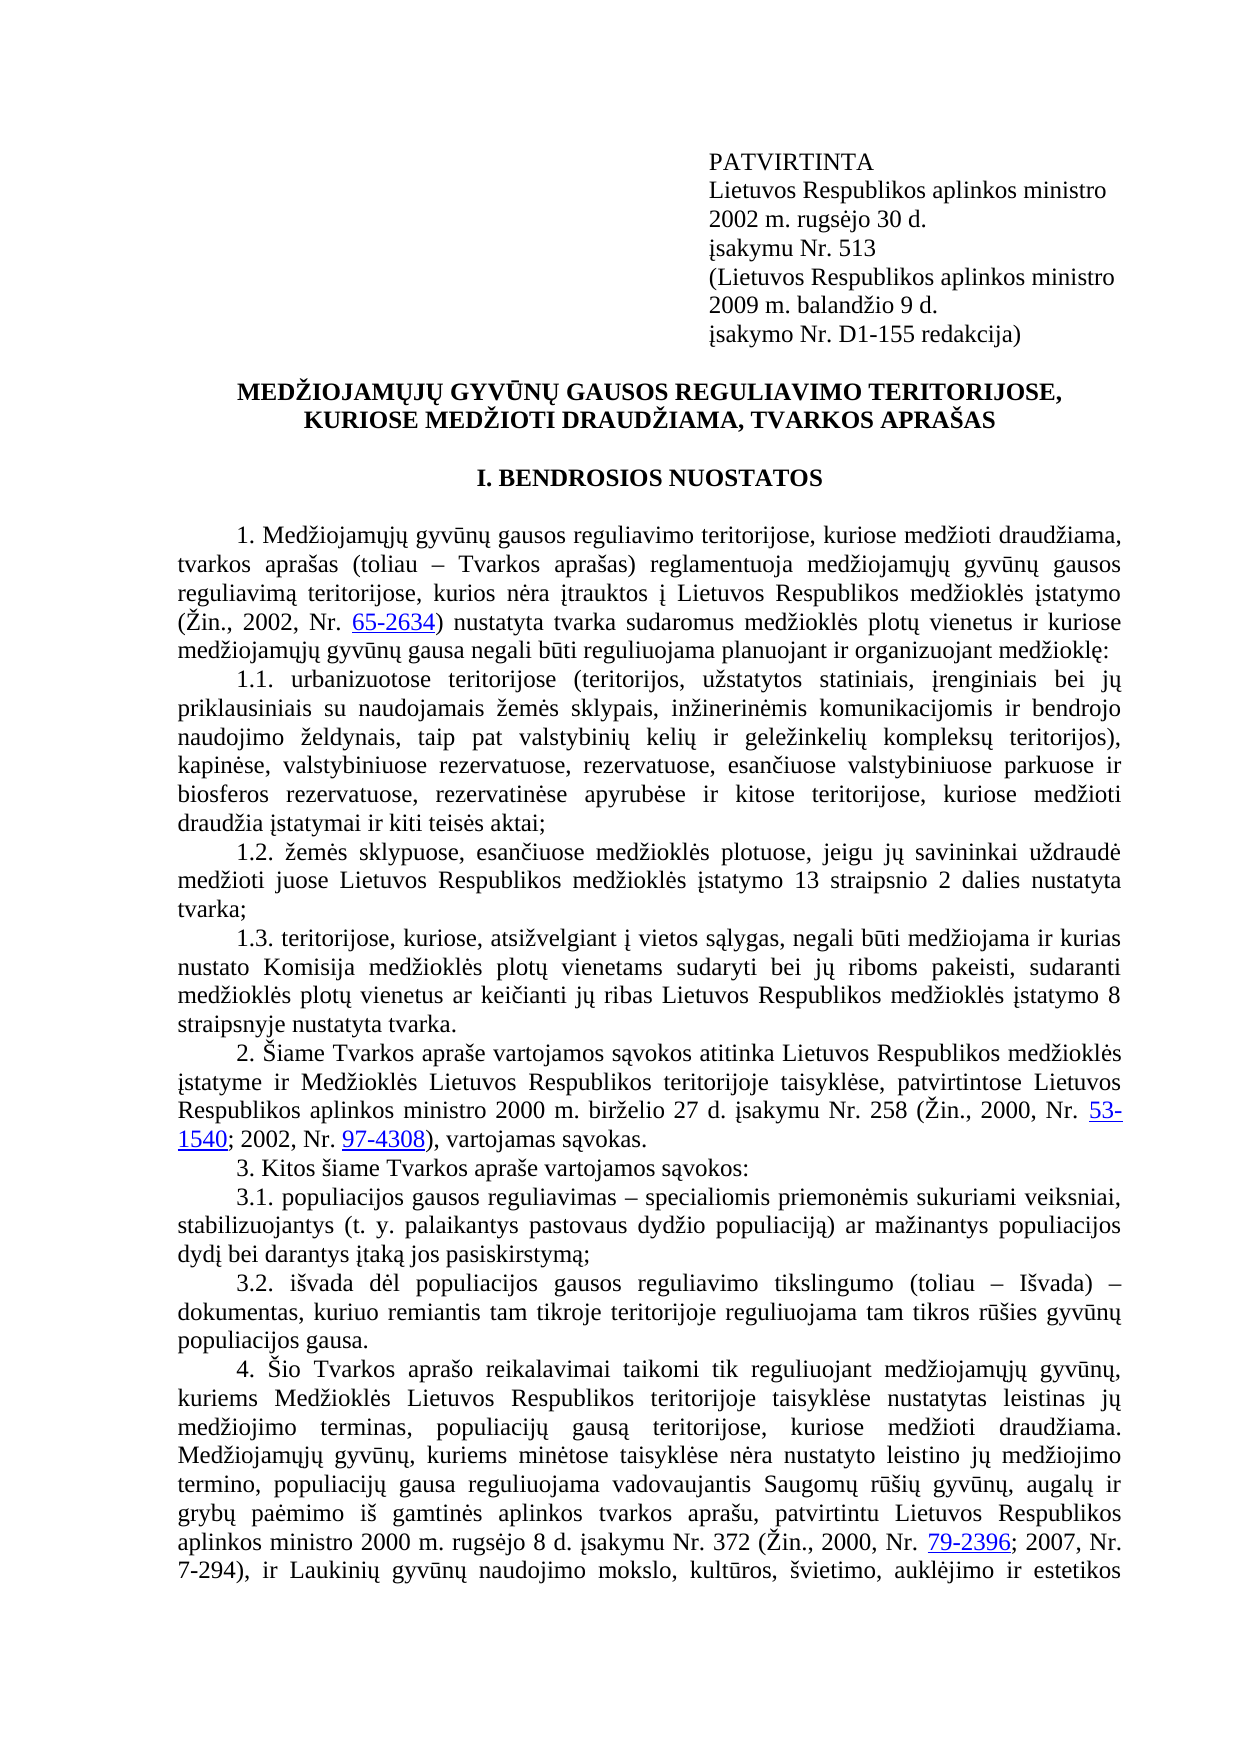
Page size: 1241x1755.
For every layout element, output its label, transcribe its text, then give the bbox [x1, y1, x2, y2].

text įsakymo Nr. D1-155 redakcija) [177, 319, 1122, 348]
text 3.1. populiacijos gausos reguliavimas – specialiomis priemonėmis sukuriami veiksniai, stabilizuojantys (t. y. palaikantys pastovaus dydžio populiaciją) ar mažinantys populiacijos dydį bei darantys įtaką jos pasiskirstymą; [177, 1182, 1122, 1268]
text I. BENDROSIOS NUOSTATOS [177, 463, 1122, 492]
text 2002 m. rugsėjo 30 d. [177, 204, 1122, 233]
text (Lietuvos Respublikos aplinkos ministro [177, 262, 1122, 291]
text PATVIRTINTA [177, 147, 1122, 176]
text MEDŽIOJAMŲJŲ GYVŪNŲ GAUSOS REGULIAVIMO TERITORIJOSE, KURIOSE MEDŽIOTI DRAUDŽIAMA, TVARKOS APRAŠAS [177, 377, 1122, 434]
text 3. Kitos šiame Tvarkos apraše vartojamos sąvokos: [177, 1153, 1122, 1182]
text 1.3. teritorijose, kuriose, atsižvelgiant į vietos sąlygas, negali būti medžiojama ir kurias nustato Komisija medžioklės plotų vienetams sudaryti bei jų riboms pakeisti, sudaranti medžioklės plotų vienetus ar keičianti jų ribas Lietuvos Respublikos medžioklės įstatymo 8 straipsnyje nustatyta tvarka. [177, 923, 1122, 1038]
text 1. Medžiojamųjų gyvūnų gausos reguliavimo teritorijose, kuriose medžioti draudžiama, tvarkos aprašas (toliau – Tvarkos aprašas) reglamentuoja medžiojamųjų gyvūnų gausos reguliavimą teritorijose, kurios nėra įtrauktos į Lietuvos Respublikos medžioklės įstatymo (Žin., 2002, Nr. 65-2634) nustatyta tvarka sudaromus medžioklės plotų vienetus ir kuriose medžiojamųjų gyvūnų gausa negali būti reguliuojama planuojant ir organizuojant medžioklę: [177, 521, 1122, 664]
text Lietuvos Respublikos aplinkos ministro [177, 176, 1122, 204]
text 2009 m. balandžio 9 d. [177, 291, 1122, 319]
text 1.2. žemės sklypuose, esančiuose medžioklės plotuose, jeigu jų savininkai uždraudė medžioti juose Lietuvos Respublikos medžioklės įstatymo 13 straipsnio 2 dalies nustatyta tvarka; [177, 837, 1122, 923]
text įsakymu Nr. 513 [177, 233, 1122, 262]
text 2. Šiame Tvarkos apraše vartojamos sąvokos atitinka Lietuvos Respublikos medžioklės įstatyme ir Medžioklės Lietuvos Respublikos teritorijoje taisyklėse, patvirtintose Lietuvos Respublikos aplinkos ministro 2000 m. birželio 27 d. įsakymu Nr. 258 (Žin., 2000, Nr. 53-1540; 2002, Nr. 97-4308), vartojamas sąvokas. [177, 1038, 1122, 1153]
text 3.2. išvada dėl populiacijos gausos reguliavimo tikslingumo (toliau – Išvada) – dokumentas, kuriuo remiantis tam tikroje teritorijoje reguliuojama tam tikros rūšies gyvūnų populiacijos gausa. [177, 1268, 1122, 1354]
text 1.1. urbanizuotose teritorijose (teritorijos, užstatytos statiniais, įrenginiais bei jų priklausiniais su naudojamais žemės sklypais, inžinerinėmis komunikacijomis ir bendrojo naudojimo želdynais, taip pat valstybinių kelių ir geležinkelių kompleksų teritorijos), kapinėse, valstybiniuose rezervatuose, rezervatuose, esančiuose valstybiniuose parkuose ir biosferos rezervatuose, rezervatinėse apyrubėse ir kitose teritorijose, kuriose medžioti draudžia įstatymai ir kiti teisės aktai; [177, 664, 1122, 837]
text 4. Šio Tvarkos aprašo reikalavimai taikomi tik reguliuojant medžiojamųjų gyvūnų, kuriems Medžioklės Lietuvos Respublikos teritorijoje taisyklėse nustatytas leistinas jų medžiojimo terminas, populiacijų gausą teritorijose, kuriose medžioti draudžiama. Medžiojamųjų gyvūnų, kuriems minėtose taisyklėse nėra nustatyto leistino jų medžiojimo termino, populiacijų gausa reguliuojama vadovaujantis Saugomų rūšių gyvūnų, augalų ir grybų paėmimo iš gamtinės aplinkos tvarkos aprašu, patvirtintu Lietuvos Respublikos aplinkos ministro 2000 m. rugsėjo 8 d. įsakymu Nr. 372 (Žin., 2000, Nr. 79-2396; 2007, Nr. 7-294), ir Laukinių gyvūnų naudojimo mokslo, kultūros, švietimo, auklėjimo ir estetikos [177, 1354, 1122, 1584]
